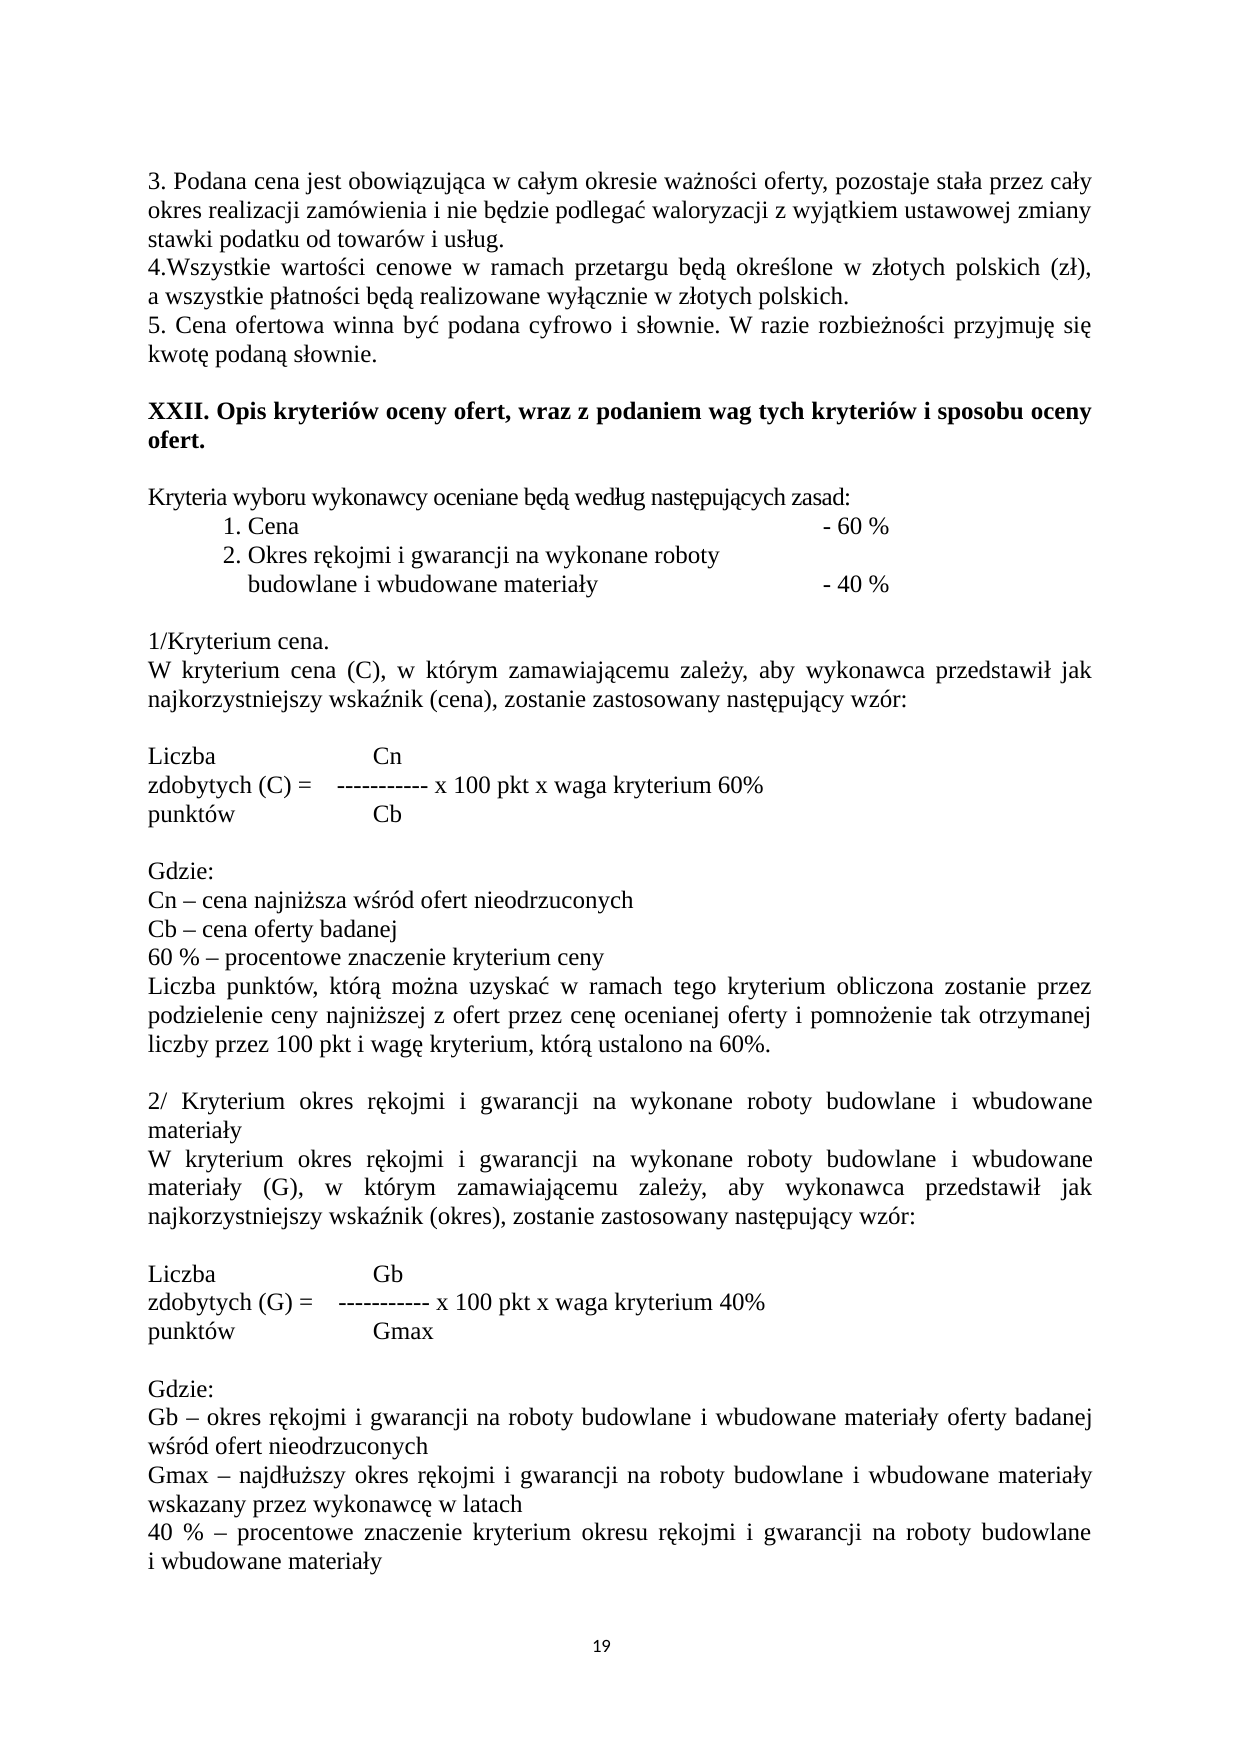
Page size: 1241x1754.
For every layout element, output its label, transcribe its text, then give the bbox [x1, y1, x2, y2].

text Gdzie: [148, 1374, 1093, 1402]
text 4.Wszystkie wartości cenowe w ramach przetargu będą określone w złotych polskich (zł), a wszystkie płatności będą realizowane wyłącznie w złotych polskich. [148, 252, 1093, 310]
text Liczba Cn [148, 741, 1093, 770]
text punktów Gmax [148, 1316, 1093, 1345]
text Gb – okres rękojmi i gwarancji na roboty budowlane i wbudowane materiały oferty badanej wśród ofert nieodrzuconych [148, 1402, 1093, 1460]
text Kryteria wyboru wykonawcy oceniane będą według następujących zasad: [148, 482, 1093, 511]
text 60 % – procentowe znaczenie kryterium ceny [148, 942, 1093, 971]
text W kryterium cena (C), w którym zamawiającemu zależy, aby wykonawca przedstawił jak najkorzystniejszy wskaźnik (cena), zostanie zastosowany następujący wzór: [148, 655, 1093, 712]
text Liczba punktów, którą można uzyskać w ramach tego kryterium obliczona zostanie przez podzielenie ceny najniższej z ofert przez cenę ocenianej oferty i pomnożenie tak otrzymanej liczby przez 100 pkt i wagę kryterium, którą ustalono na 60%. [148, 971, 1093, 1057]
text Liczba Gb [148, 1259, 1093, 1287]
text 5. Cena ofertowa winna być podana cyfrowo i słownie. W razie rozbieżności przyjmuję się kwotę podaną słownie. [148, 310, 1093, 367]
text 1/Kryterium cena. [148, 626, 1093, 655]
text zdobytych (C) = ----------- x 100 pkt x waga kryterium 60% [148, 770, 1093, 799]
text Gmax – najdłuższy okres rękojmi i gwarancji na roboty budowlane i wbudowane materiały wskazany przez wykonawcę w latach [148, 1460, 1093, 1517]
text budowlane i wbudowane materiały - 40 % [223, 569, 1093, 597]
text W kryterium okres rękojmi i gwarancji na wykonane roboty budowlane i wbudowane materiały (G), w którym zamawiającemu zależy, aby wykonawca przedstawił jak najkorzystniejszy wskaźnik (okres), zostanie zastosowany następujący wzór: [148, 1144, 1093, 1230]
text 2. Okres rękojmi i gwarancji na wykonane roboty [223, 540, 1093, 569]
text zdobytych (G) = ----------- x 100 pkt x waga kryterium 40% [148, 1287, 1093, 1316]
text punktów Cb [148, 799, 1093, 827]
text Cb – cena oferty badanej [148, 914, 1093, 942]
text 3. Podana cena jest obowiązująca w całym okresie ważności oferty, pozostaje stała przez cały okres realizacji zamówienia i nie będzie podlegać waloryzacji z wyjątkiem ustawowej zmiany stawki podatku od towarów i usług. [148, 166, 1093, 252]
text Cn – cena najniższa wśród ofert nieodrzuconych [148, 885, 1093, 914]
text 1. Cena - 60 % [223, 511, 1093, 540]
text 40 % – procentowe znaczenie kryterium okresu rękojmi i gwarancji na roboty budowlane i wbudowane materiały [148, 1517, 1093, 1575]
text Gdzie: [148, 856, 1093, 885]
text XXII. Opis kryteriów oceny ofert, wraz z podaniem wag tych kryteriów i sposobu oceny ofert. [148, 396, 1093, 454]
text 2/ Kryterium okres rękojmi i gwarancji na wykonane roboty budowlane i wbudowane materiały [148, 1086, 1093, 1144]
